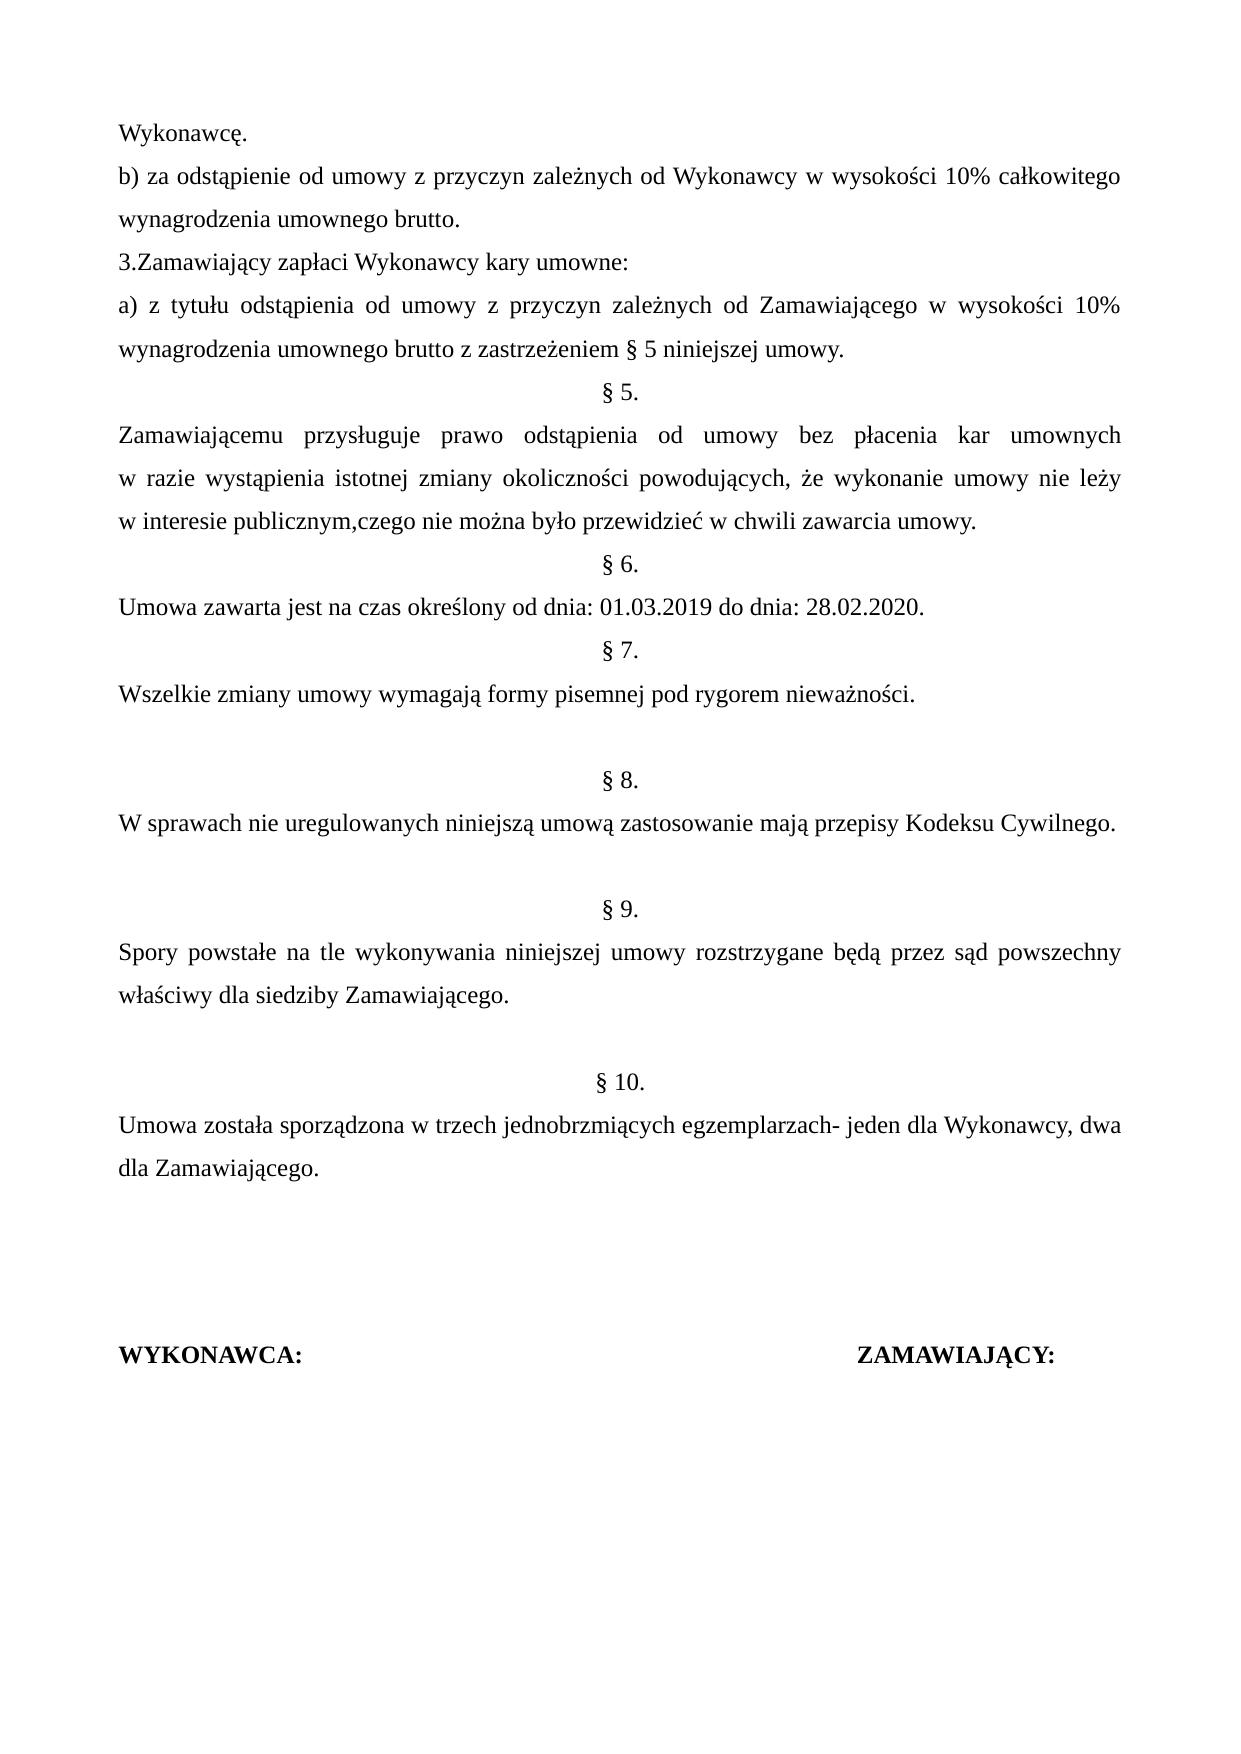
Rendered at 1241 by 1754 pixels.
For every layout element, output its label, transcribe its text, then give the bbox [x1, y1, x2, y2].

text § 5. [118, 377, 1122, 406]
text § 10. [118, 1067, 1122, 1096]
text § 6. [118, 549, 1122, 578]
text § 9. [118, 894, 1122, 923]
text Wszelkie zmiany umowy wymagają formy pisemnej pod rygorem nieważności. [118, 679, 1122, 707]
text WYKONAWCA: ZAMAWIAJĄCY: [118, 1340, 1122, 1369]
text Zamawiającemu przysługuje prawo odstąpienia od umowy bez płacenia kar umownych w razie wystąpienia istotnej zmiany okoliczności powodujących, że wykonanie umowy nie leży w interesie publicznym,czego nie można było przewidzieć w chwili zawarcia umowy. [118, 420, 1122, 535]
text Spory powstałe na tle wykonywania niniejszej umowy rozstrzygane będą przez sąd powszechny właściwy dla siedziby Zamawiającego. [118, 937, 1122, 1009]
text Wykonawcę. [118, 118, 1122, 147]
text b) za odstąpienie od umowy z przyczyn zależnych od Wykonawcy w wysokości 10% całkowitego wynagrodzenia umownego brutto. [118, 161, 1122, 233]
text W sprawach nie uregulowanych niniejszą umową zastosowanie mają przepisy Kodeksu Cywilnego. [118, 808, 1122, 837]
text 3.Zamawiający zapłaci Wykonawcy kary umowne: [118, 247, 1122, 276]
text Umowa została sporządzona w trzech jednobrzmiących egzemplarzach- jeden dla Wykonawcy, dwa dla Zamawiającego. [118, 1110, 1122, 1182]
text Umowa zawarta jest na czas określony od dnia: 01.03.2019 do dnia: 28.02.2020. [118, 592, 1122, 621]
text a) z tytułu odstąpienia od umowy z przyczyn zależnych od Zamawiającego w wysokości 10% wynagrodzenia umownego brutto z zastrzeżeniem § 5 niniejszej umowy. [118, 291, 1122, 362]
text § 7. [118, 636, 1122, 664]
text § 8. [118, 765, 1122, 794]
